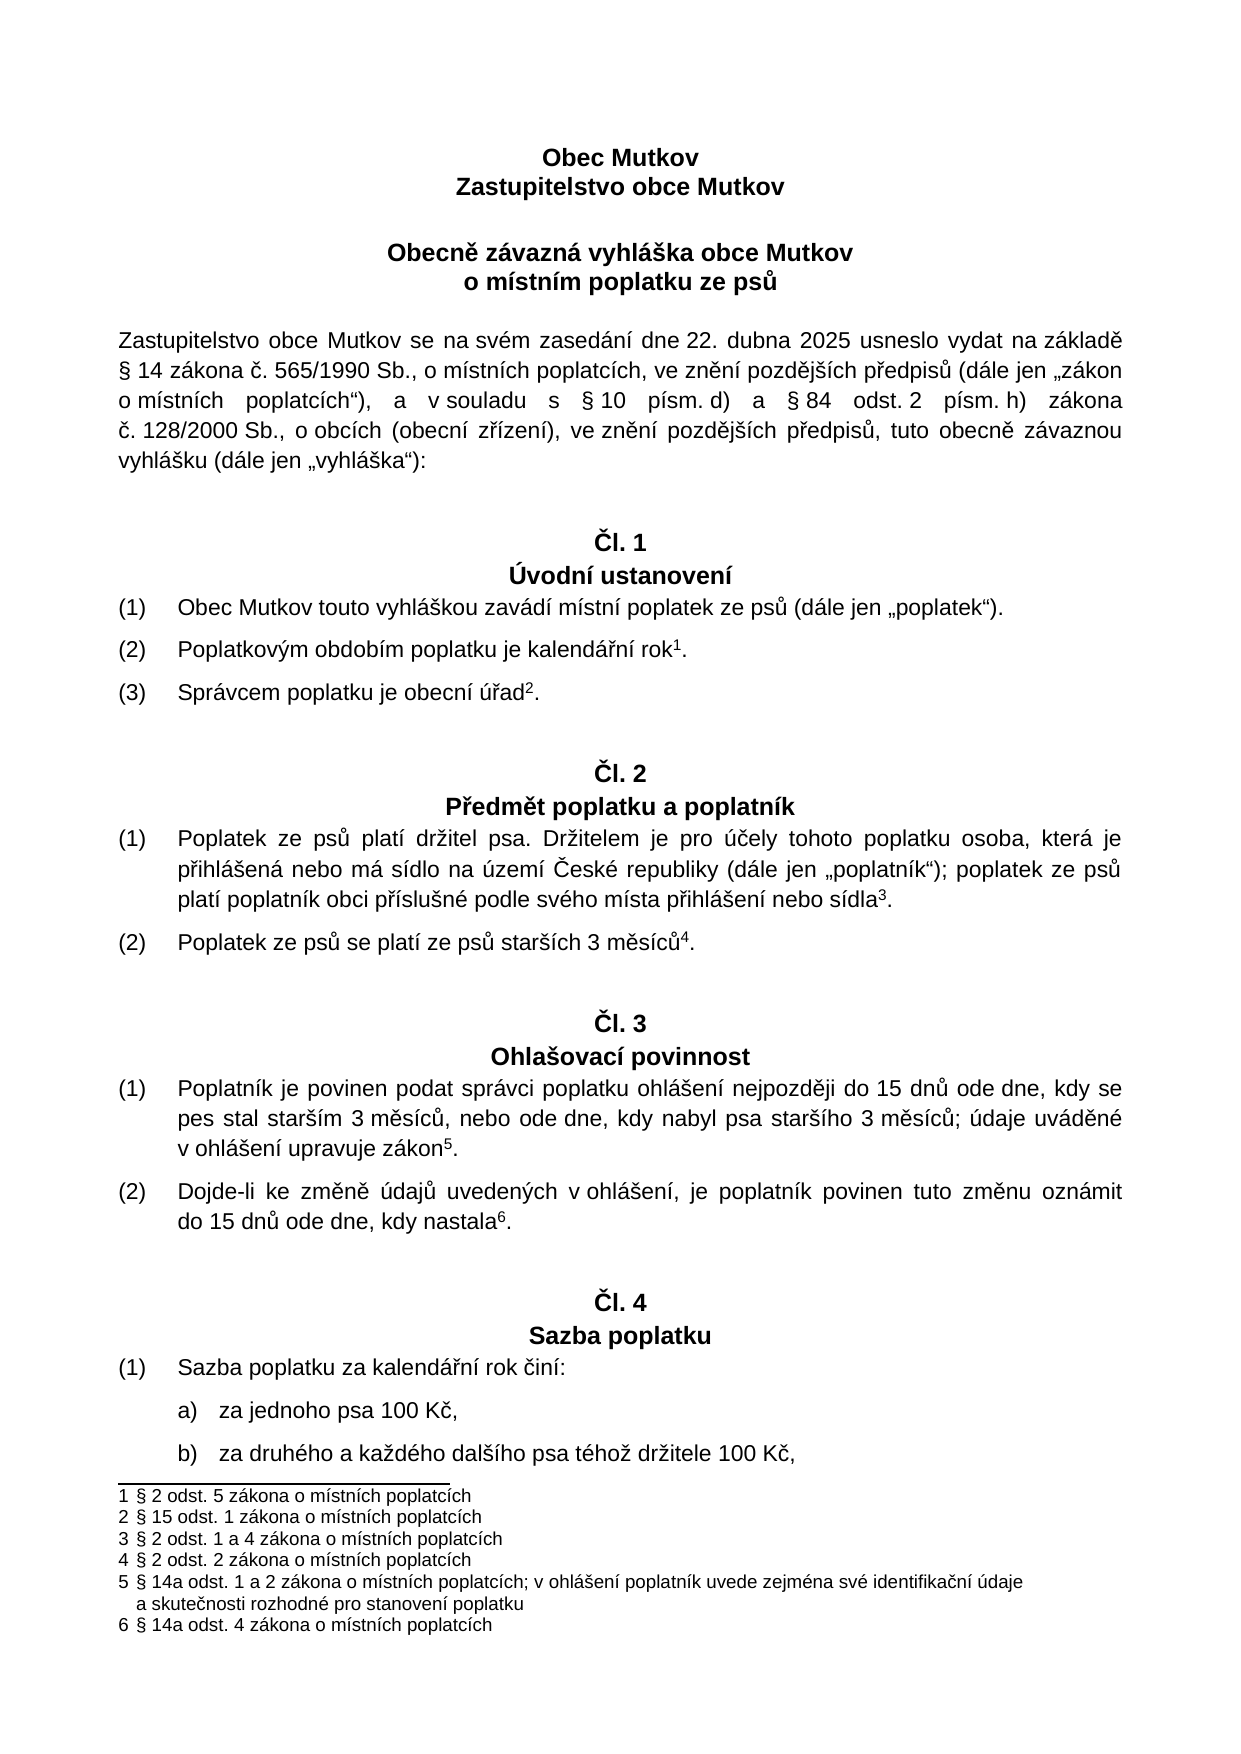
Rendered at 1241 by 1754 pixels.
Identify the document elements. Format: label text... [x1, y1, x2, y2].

list Obec Mutkov touto vyhláškou zavádí místní poplatek ze psů (dále jen „poplatek“). [118, 594, 1122, 620]
subtitle Čl. 1 Úvodní ustanovení [118, 528, 1122, 589]
list Poplatkovým obdobím poplatku je kalendářní rok. [118, 636, 1122, 663]
list § 2 odst. 5 zákona o místních poplatcích [118, 1484, 1122, 1506]
list Dojde-li ke změně údajů uvedených v ohlášení, je poplatník povinen tuto změnu oznámit do 15 dnů ode dne, kdy nastala. [118, 1178, 1122, 1234]
list za jednoho psa 100 Kč, [177, 1397, 1122, 1423]
subtitle Čl. 3 Ohlašovací povinnost [118, 1009, 1122, 1071]
list § 2 odst. 2 zákona o místních poplatcích [118, 1549, 1122, 1571]
list Poplatek ze psů platí držitel psa. Držitelem je pro účely tohoto poplatku osoba, která je přihlášená nebo má sídlo na území České republiky (dále jen „poplatník“); poplatek ze psů platí poplatník obci příslušné podle svého místa přihlášení nebo sídla. [118, 825, 1122, 912]
list § 2 odst. 1 a 4 zákona o místních poplatcích [118, 1528, 1122, 1549]
list Správcem poplatku je obecní úřad. [118, 679, 1122, 706]
list Poplatek ze psů se platí ze psů starších 3 měsíců. [118, 928, 1122, 955]
subtitle Čl. 2 Předmět poplatku a poplatník [118, 759, 1122, 821]
subtitle Čl. 4 Sazba poplatku [118, 1288, 1122, 1350]
list za druhého a každého dalšího psa téhož držitele 100 Kč, [177, 1440, 1122, 1466]
subtitle Obecně závazná vyhláška obce Mutkov o místním poplatku ze psů [118, 238, 1122, 295]
text Zastupitelstvo obce Mutkov se na svém zasedání dne 22. dubna 2025 usneslo vydat na základě § 14 zákona č. 565/1990 Sb., o místních poplatcích, ve znění pozdějších předpisů (dále jen „zákon o místních poplatcích“), a v souladu s § 10 písm. d) a § 84 odst. 2 písm. h) zákona č. 128/2000 Sb., o obcích (obecní zřízení), ve znění pozdějších předpisů, tuto obecně závaznou vyhlášku (dále jen „vyhláška“): [118, 327, 1122, 474]
list Poplatník je povinen podat správci poplatku ohlášení nejpozději do 15 dnů ode dne, kdy se pes stal starším 3 měsíců, nebo ode dne, kdy nabyl psa staršího 3 měsíců; údaje uváděné v ohlášení upravuje zákon. [118, 1075, 1122, 1162]
list § 15 odst. 1 zákona o místních poplatcích [118, 1506, 1122, 1528]
text Obec Mutkov Zastupitelstvo obce Mutkov [118, 143, 1122, 201]
list Sazba poplatku za kalendářní rok činí: [118, 1354, 1122, 1381]
list § 14a odst. 1 a 2 zákona o místních poplatcích; v ohlášení poplatník uvede zejména své identifikační údaje a skutečnosti rozhodné pro stanovení poplatku [118, 1571, 1122, 1614]
list § 14a odst. 4 zákona o místních poplatcích [118, 1614, 1122, 1635]
